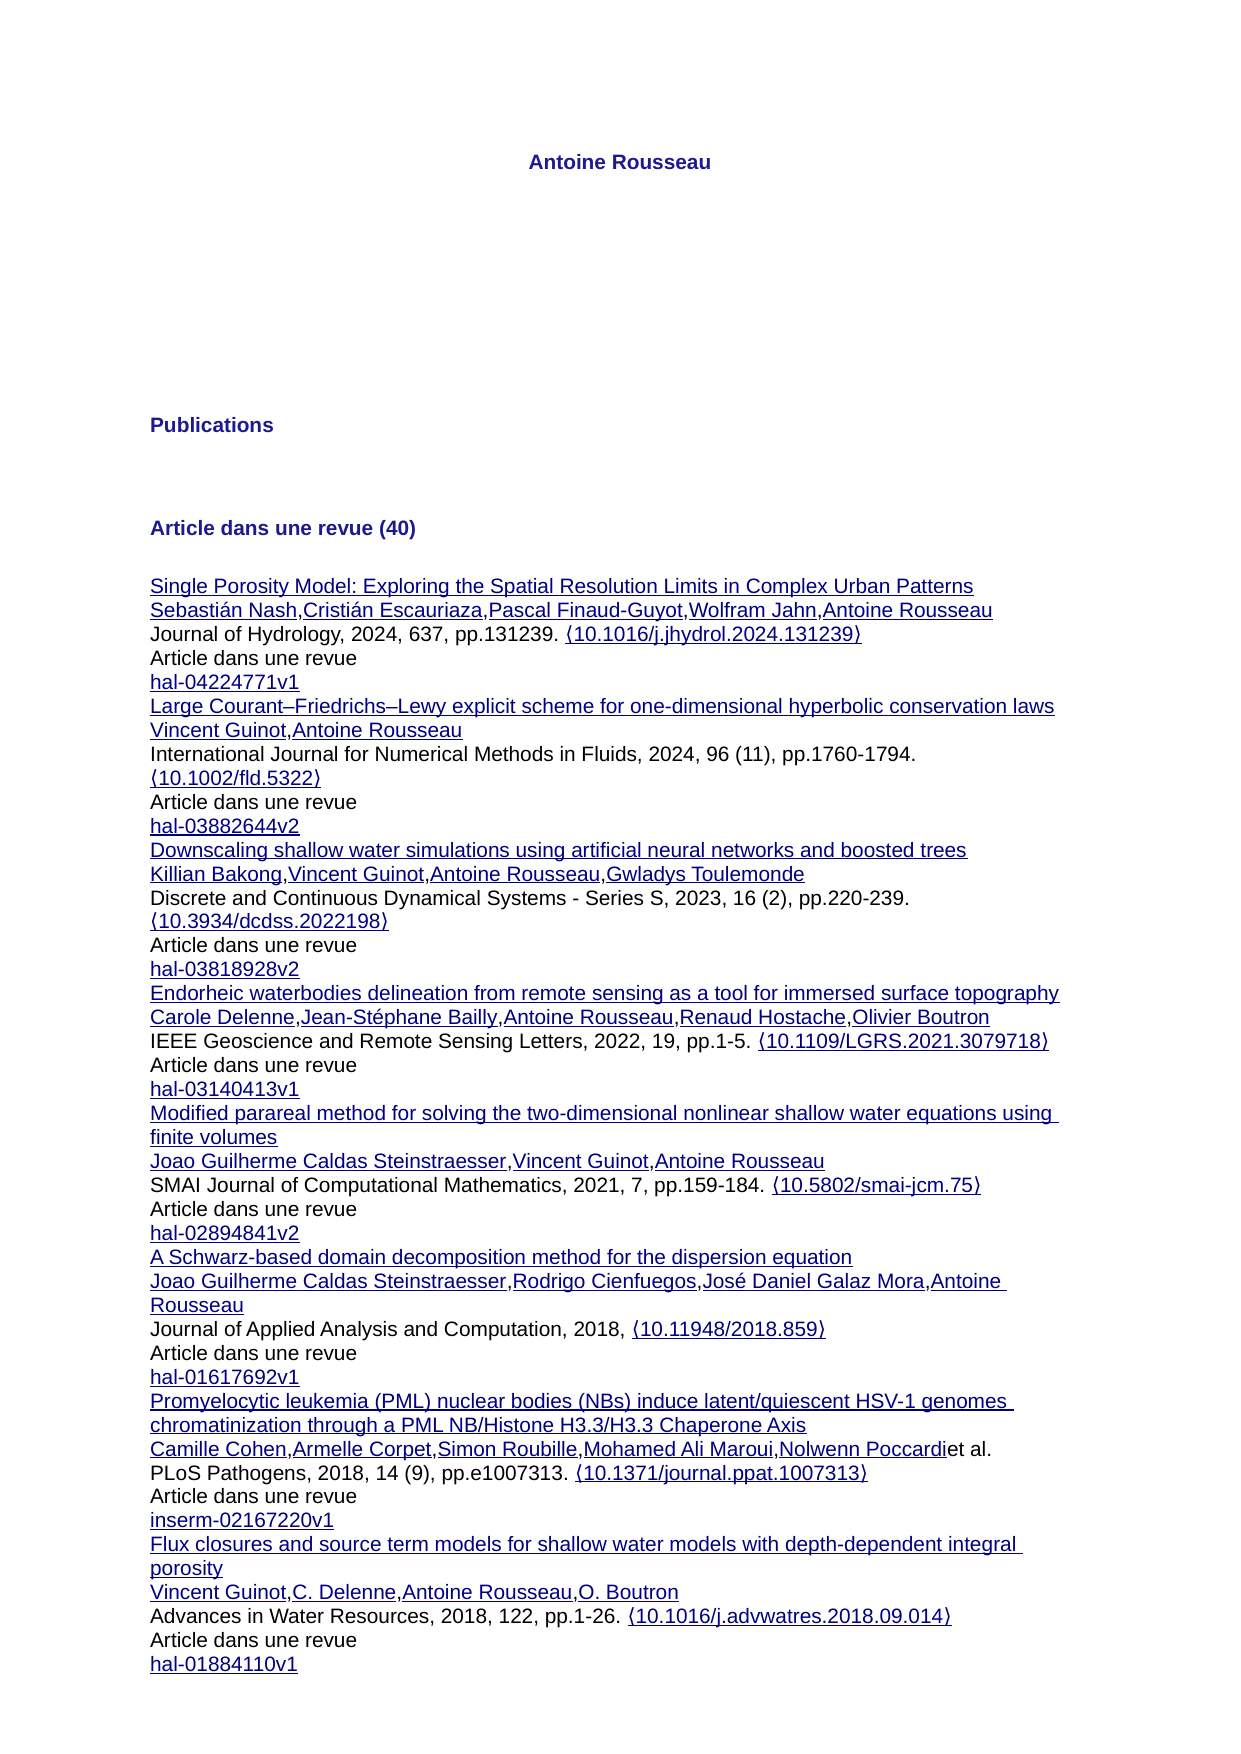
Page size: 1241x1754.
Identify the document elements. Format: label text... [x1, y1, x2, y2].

table_cell Downscaling shallow water simulations using artificial neural networks and boosted trees Killian Bakong,Vincent Guinot,Antoine Rousseau,Gwladys Toulemonde Discrete and Continuous Dynamical Systems - Series S, 2023, 16 (2), pp.220-239. ⟨10.3934/dcdss.2022198⟩ Article dans une revue hal-03818928v2 [150, 838, 1090, 981]
table_cell Modified parareal method for solving the two-dimensional nonlinear shallow water equations using finite volumes Joao Guilherme Caldas Steinstraesser,Vincent Guinot,Antoine Rousseau SMAI Journal of Computational Mathematics, 2021, 7, pp.159-184. ⟨10.5802/smai-jcm.75⟩ Article dans une revue hal-02894841v2 [150, 1101, 1090, 1245]
subtitle Publications [150, 412, 1090, 436]
table_cell Endorheic waterbodies delineation from remote sensing as a tool for immersed surface topography Carole Delenne,Jean-Stéphane Bailly,Antoine Rousseau,Renaud Hostache,Olivier Boutron IEEE Geoscience and Remote Sensing Letters, 2022, 19, pp.1-5. ⟨10.1109/LGRS.2021.3079718⟩ Article dans une revue hal-03140413v1 [150, 981, 1090, 1101]
subtitle Article dans une revue (40) [150, 516, 1090, 539]
subtitle Antoine Rousseau [150, 150, 1090, 174]
table_cell Flux closures and source term models for shallow water models with depth-dependent integral porosity Vincent Guinot,C. Delenne,Antoine Rousseau,O. Boutron Advances in Water Resources, 2018, 122, pp.1-26. ⟨10.1016/j.advwatres.2018.09.014⟩ Article dans une revue hal-01884110v1 [150, 1532, 1090, 1676]
table_cell Large Courant–Friedrichs–Lewy explicit scheme for one-dimensional hyperbolic conservation laws Vincent Guinot,Antoine Rousseau International Journal for Numerical Methods in Fluids, 2024, 96 (11), pp.1760-1794. ⟨10.1002/fld.5322⟩ Article dans une revue hal-03882644v2 [150, 694, 1090, 837]
table_cell Promyelocytic leukemia (PML) nuclear bodies (NBs) induce latent/quiescent HSV-1 genomes chromatinization through a PML NB/Histone H3.3/H3.3 Chaperone Axis Camille Cohen,Armelle Corpet,Simon Roubille,Mohamed Ali Maroui,Nolwenn Poccardiet al. PLoS Pathogens, 2018, 14 (9), pp.e1007313. ⟨10.1371/journal.ppat.1007313⟩ Article dans une revue inserm-02167220v1 [150, 1389, 1090, 1532]
table_header Single Porosity Model: Exploring the Spatial Resolution Limits in Complex Urban Patterns Sebastián Nash,Cristián Escauriaza,Pascal Finaud-Guyot,Wolfram Jahn,Antoine Rousseau Journal of Hydrology, 2024, 637, pp.131239. ⟨10.1016/j.jhydrol.2024.131239⟩ Article dans une revue hal-04224771v1 [150, 574, 1090, 694]
table_cell A Schwarz-based domain decomposition method for the dispersion equation Joao Guilherme Caldas Steinstraesser,Rodrigo Cienfuegos,José Daniel Galaz Mora,Antoine Rousseau Journal of Applied Analysis and Computation, 2018, ⟨10.11948/2018.859⟩ Article dans une revue hal-01617692v1 [150, 1245, 1090, 1388]
